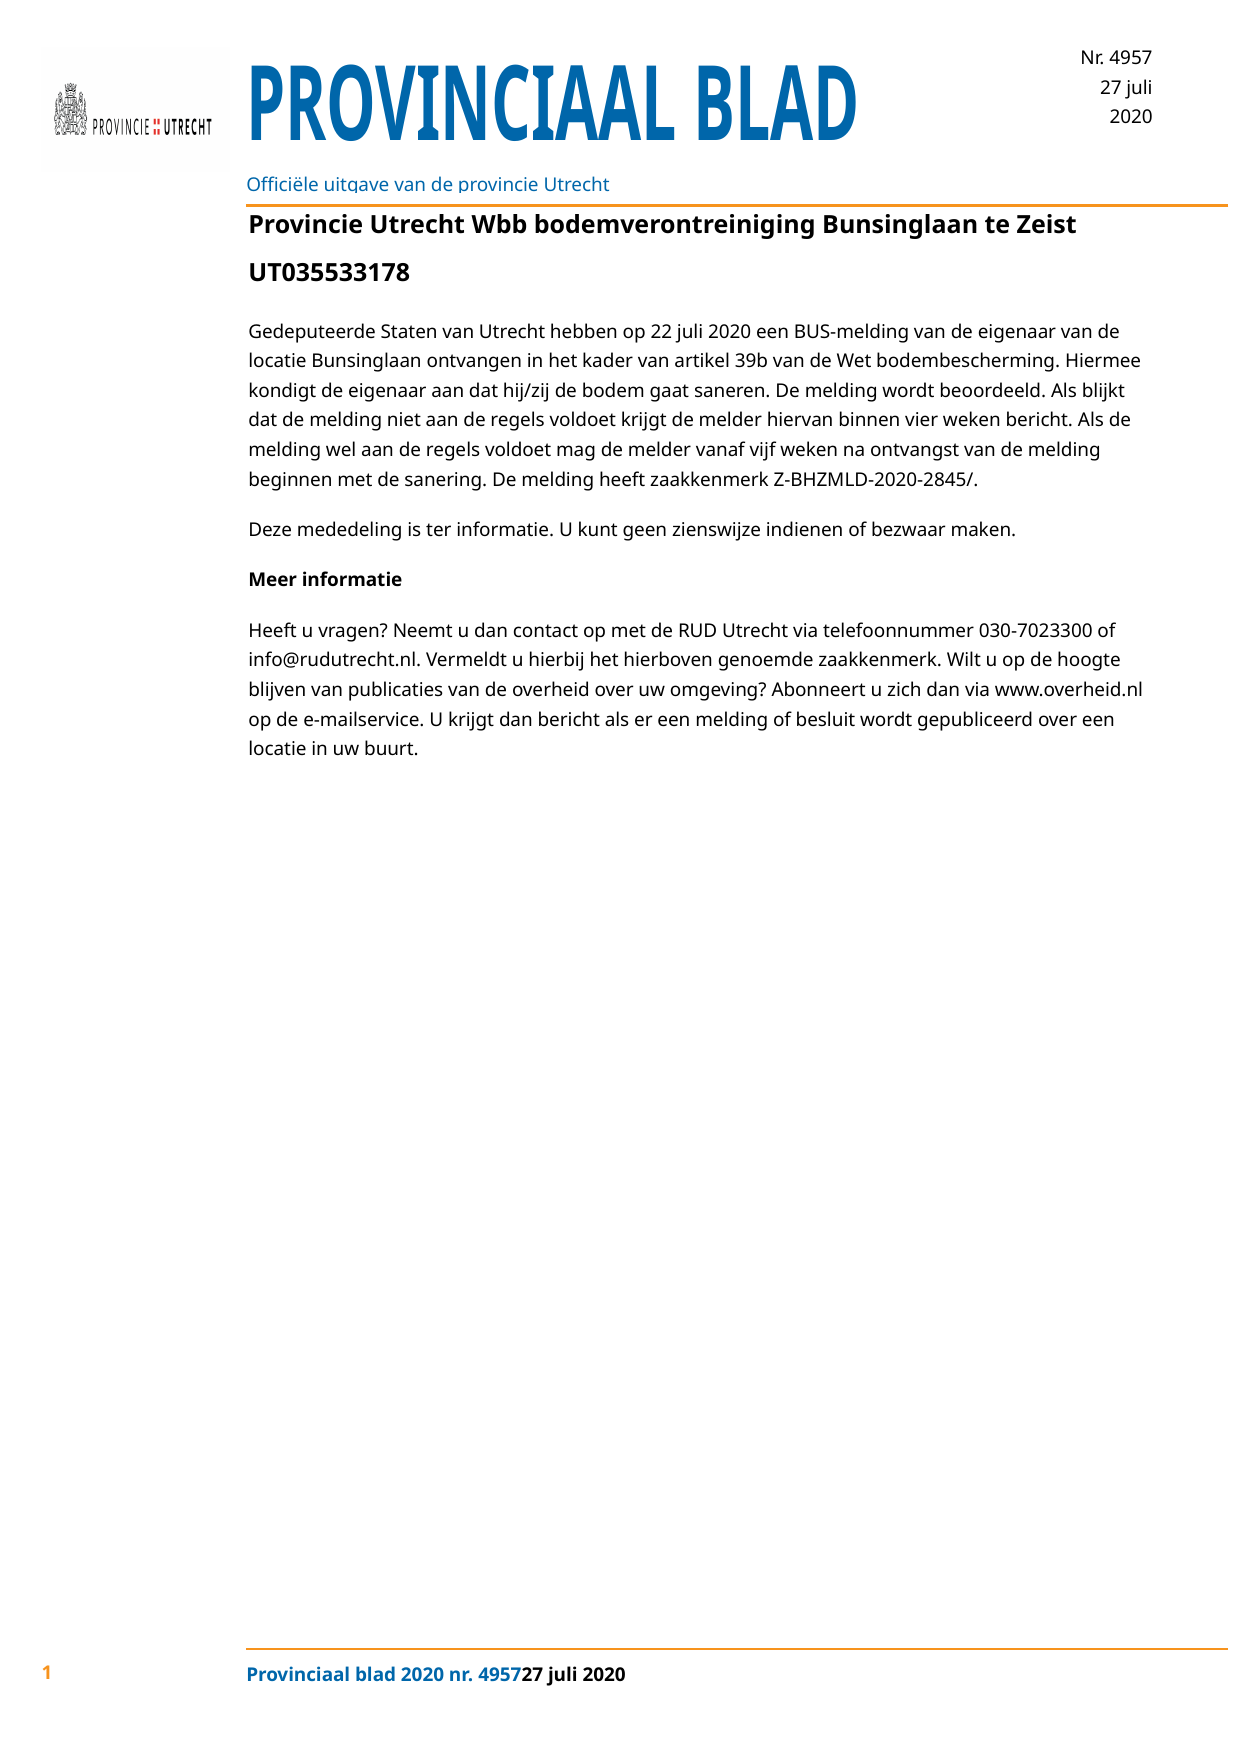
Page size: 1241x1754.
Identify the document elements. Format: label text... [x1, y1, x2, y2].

text Gedeputeerde Staten van Utrecht hebben op 22 juli 2020 een BUS-melding van de eigenaar van de locatie Bunsinglaan ontvangen in het kader van artikel 39b van de Wet bodembescherming. Hiermee kondigt de eigenaar aan dat hij/zij de bodem gaat saneren. De melding wordt beoordeeld. Als blijkt dat de melding niet aan de regels voldoet krijgt de melder hiervan binnen vier weken bericht. Als de melding wel aan de regels voldoet mag de melder vanaf vijf weken na ontvangst van de melding beginnen met de sanering. De melding heeft zaakkenmerk Z-BHZMLD-2020-2845/. [248, 318, 1152, 492]
text Deze mededeling is ter informatie. U kunt geen zienswijze indienen of bezwaar maken. [248, 516, 1152, 542]
text Heeft u vragen? Neemt u dan contact op met de RUD Utrecht via telefoonnummer 030-7023300 of info@rudutrecht.nl. Vermeldt u hierbij het hierboven genoemde zaakkenmerk. Wilt u op de hoogte blijven van publicaties van de overheid over uw omgeving? Abonneert u zich dan via www.overheid.nl op de e-mailservice. U krijgt dan bericht als er een melding of besluit wordt gepubliceerd over een locatie in uw buurt. [248, 617, 1152, 761]
text Provincie Utrecht Wbb bodemverontreiniging Bunsinglaan te Zeist UT035533178 [248, 207, 1152, 288]
picture [41, 47, 231, 172]
text Meer informatie [248, 567, 1152, 592]
